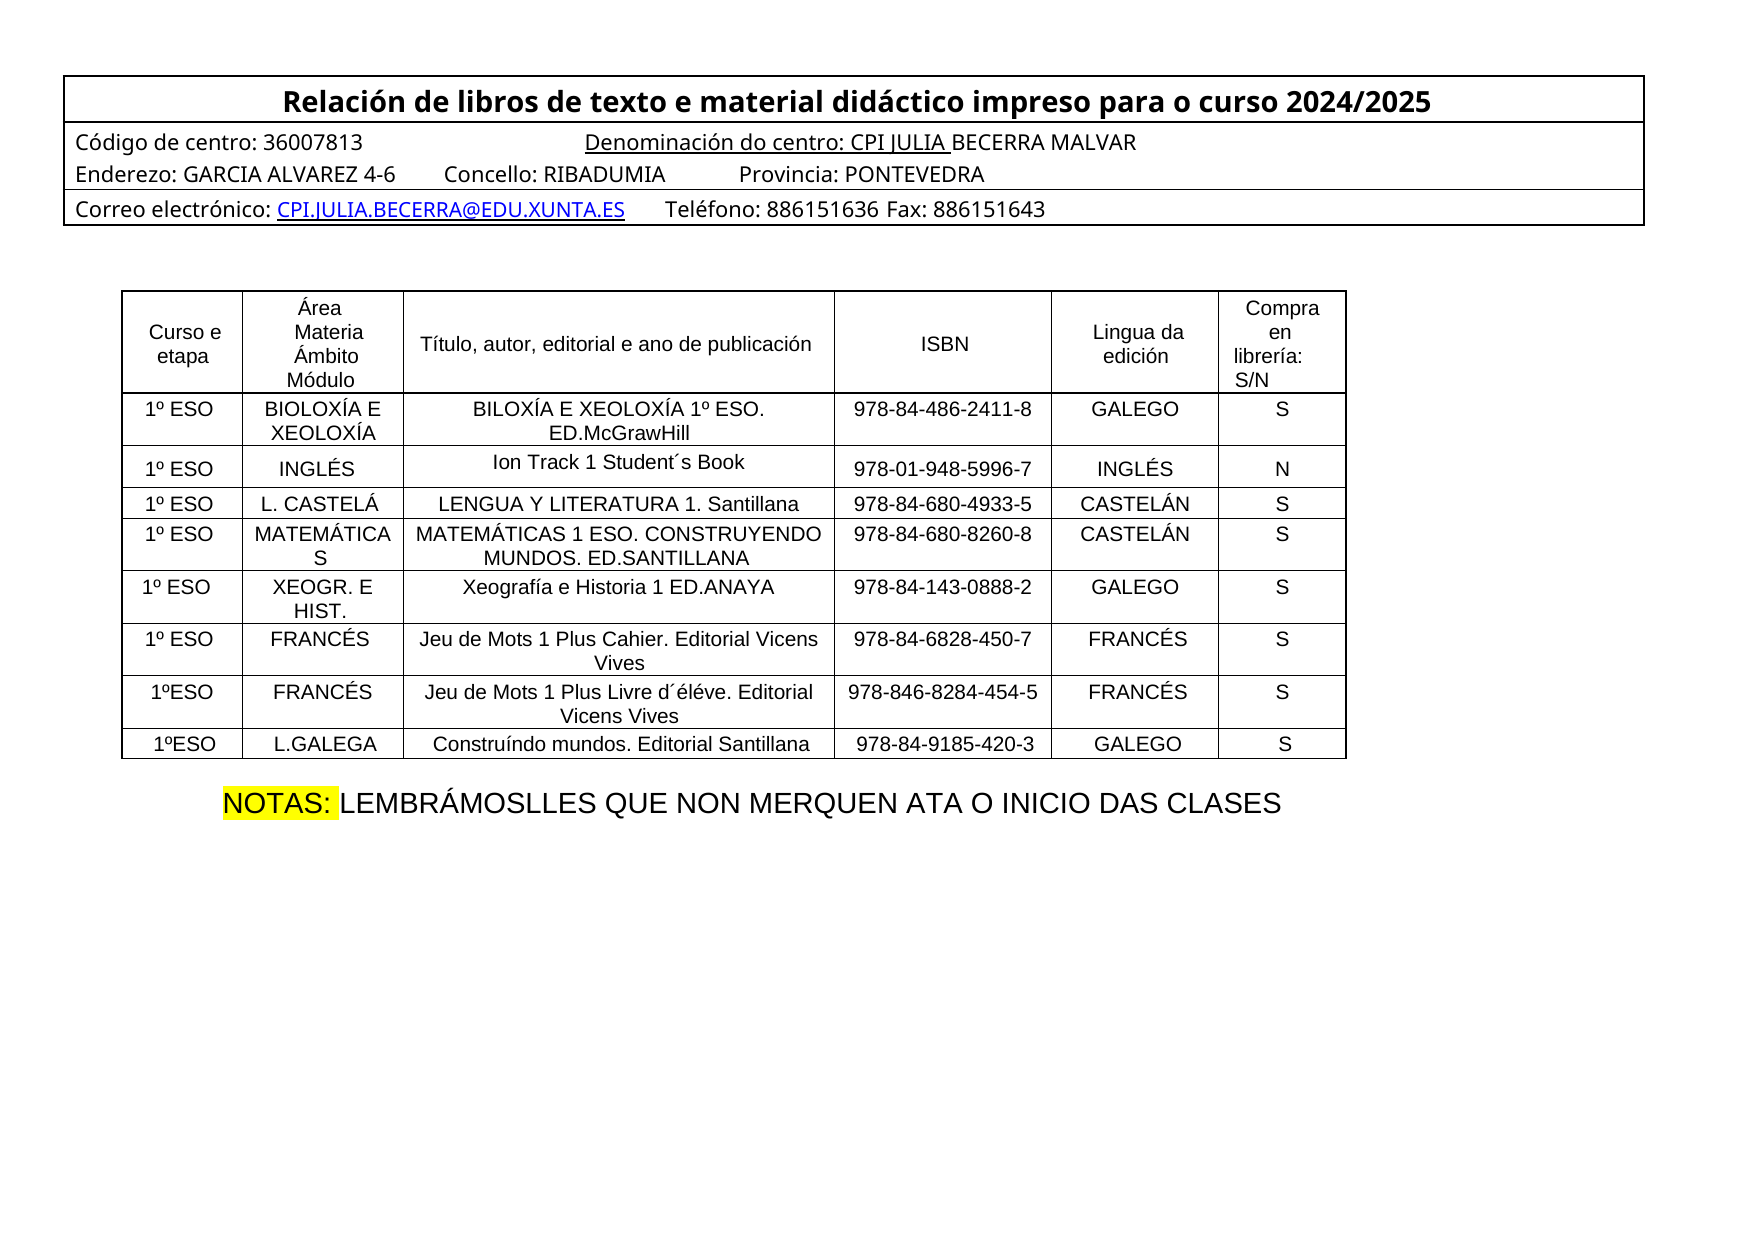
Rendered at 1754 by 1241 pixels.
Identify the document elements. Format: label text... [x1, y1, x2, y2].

table_cell FRANCÉS [243, 624, 403, 675]
table_cell INGLÉS [243, 446, 403, 487]
table_cell FRANCÉS [243, 676, 403, 728]
table_cell CASTELÁN [1052, 488, 1218, 518]
table_cell 978-84-680-8260-8 [835, 519, 1051, 570]
table_cell 1º ESO [123, 624, 242, 675]
table_cell FRANCÉS [1052, 624, 1218, 675]
table_cell S [1219, 624, 1345, 675]
table_header Curso e etapa [123, 292, 242, 392]
table_cell L. CASTELÁ [243, 488, 403, 518]
table_cell 1º ESO [123, 571, 242, 623]
table_cell MATEMÁTICAS [243, 519, 403, 570]
table_cell Ion Track 1 Student´s Book [404, 446, 834, 487]
table_cell 978-84-9185-420-3 [835, 729, 1051, 758]
table_cell S [1219, 676, 1345, 728]
table_cell 1º ESO [123, 394, 242, 445]
table_cell 978-01-948-5996-7 [835, 446, 1051, 487]
table_cell 1º ESO [123, 488, 242, 518]
table_cell S [1219, 729, 1345, 758]
table_cell S [1219, 488, 1345, 518]
table_header Área Materia Ámbito Módulo [243, 292, 403, 392]
table_cell Construíndo mundos. Editorial Santillana [404, 729, 834, 758]
table_cell BIOLOXÍA E XEOLOXÍA [243, 394, 403, 445]
table_cell MATEMÁTICAS 1 ESO. CONSTRUYENDO MUNDOS. ED.SANTILLANA [404, 519, 834, 570]
table_header Relación de libros de texto e material didáctico impreso para o curso 2024/2025 [65, 77, 1643, 121]
table_cell XEOGR. E HIST. [243, 571, 403, 623]
table_cell S [1219, 394, 1345, 445]
table_cell 1º ESO [123, 519, 242, 570]
table_cell 978-84-143-0888-2 [835, 571, 1051, 623]
table_cell N [1219, 446, 1345, 487]
table_header Título, autor, editorial e ano de publicación [404, 292, 834, 392]
table_header Lingua da edición [1052, 292, 1218, 392]
table_cell LENGUA Y LITERATURA 1. Santillana [404, 488, 834, 518]
table_cell Jeu de Mots 1 Plus Cahier. Editorial Vicens Vives [404, 624, 834, 675]
table_header Compra en librería: S/N [1219, 292, 1345, 392]
table_cell 978-84-680-4933-5 [835, 488, 1051, 518]
table_cell FRANCÉS [1052, 676, 1218, 728]
table_cell S [1219, 571, 1345, 623]
table_cell L.GALEGA [243, 729, 403, 758]
table_cell S [1219, 519, 1345, 570]
table_header ISBN [835, 292, 1051, 392]
table_cell GALEGO [1052, 729, 1218, 758]
table_cell 978-84-6828-450-7 [835, 624, 1051, 675]
table_cell Xeografía e Historia 1 ED.ANAYA [404, 571, 834, 623]
table_cell BILOXÍA E XEOLOXÍA 1º ESO. ED.McGrawHill [404, 394, 834, 445]
table_cell 1ºESO [123, 729, 242, 758]
table_cell 978-84-486-2411-8 [835, 394, 1051, 445]
table_cell 1ºESO [123, 676, 242, 728]
text NOTAS: LEMBRÁMOSLLES QUE NON MERQUEN ATA O INICIO DAS CLASES [95, 786, 1679, 820]
table_cell 1º ESO [123, 446, 242, 487]
table_cell Correo electrónico: CPI.JULIA.BECERRA@EDU.XUNTA.ES Teléfono: 886151636 Fax: 886151643 [65, 190, 1643, 224]
table_cell CASTELÁN [1052, 519, 1218, 570]
table_cell GALEGO [1052, 571, 1218, 623]
table_cell Jeu de Mots 1 Plus Livre d´éléve. Editorial Vicens Vives [404, 676, 834, 728]
table_cell 978-846-8284-454-5 [835, 676, 1051, 728]
table_cell Código de centro: 36007813 Denominación do centro: CPI JULIA BECERRA MALVAR Enderezo: GARCIA ALVAREZ 4-6 Concello: RIBADUMIA Provincia: PONTEVEDRA [65, 123, 1643, 189]
table_cell GALEGO [1052, 394, 1218, 445]
table_cell INGLÉS [1052, 446, 1218, 487]
